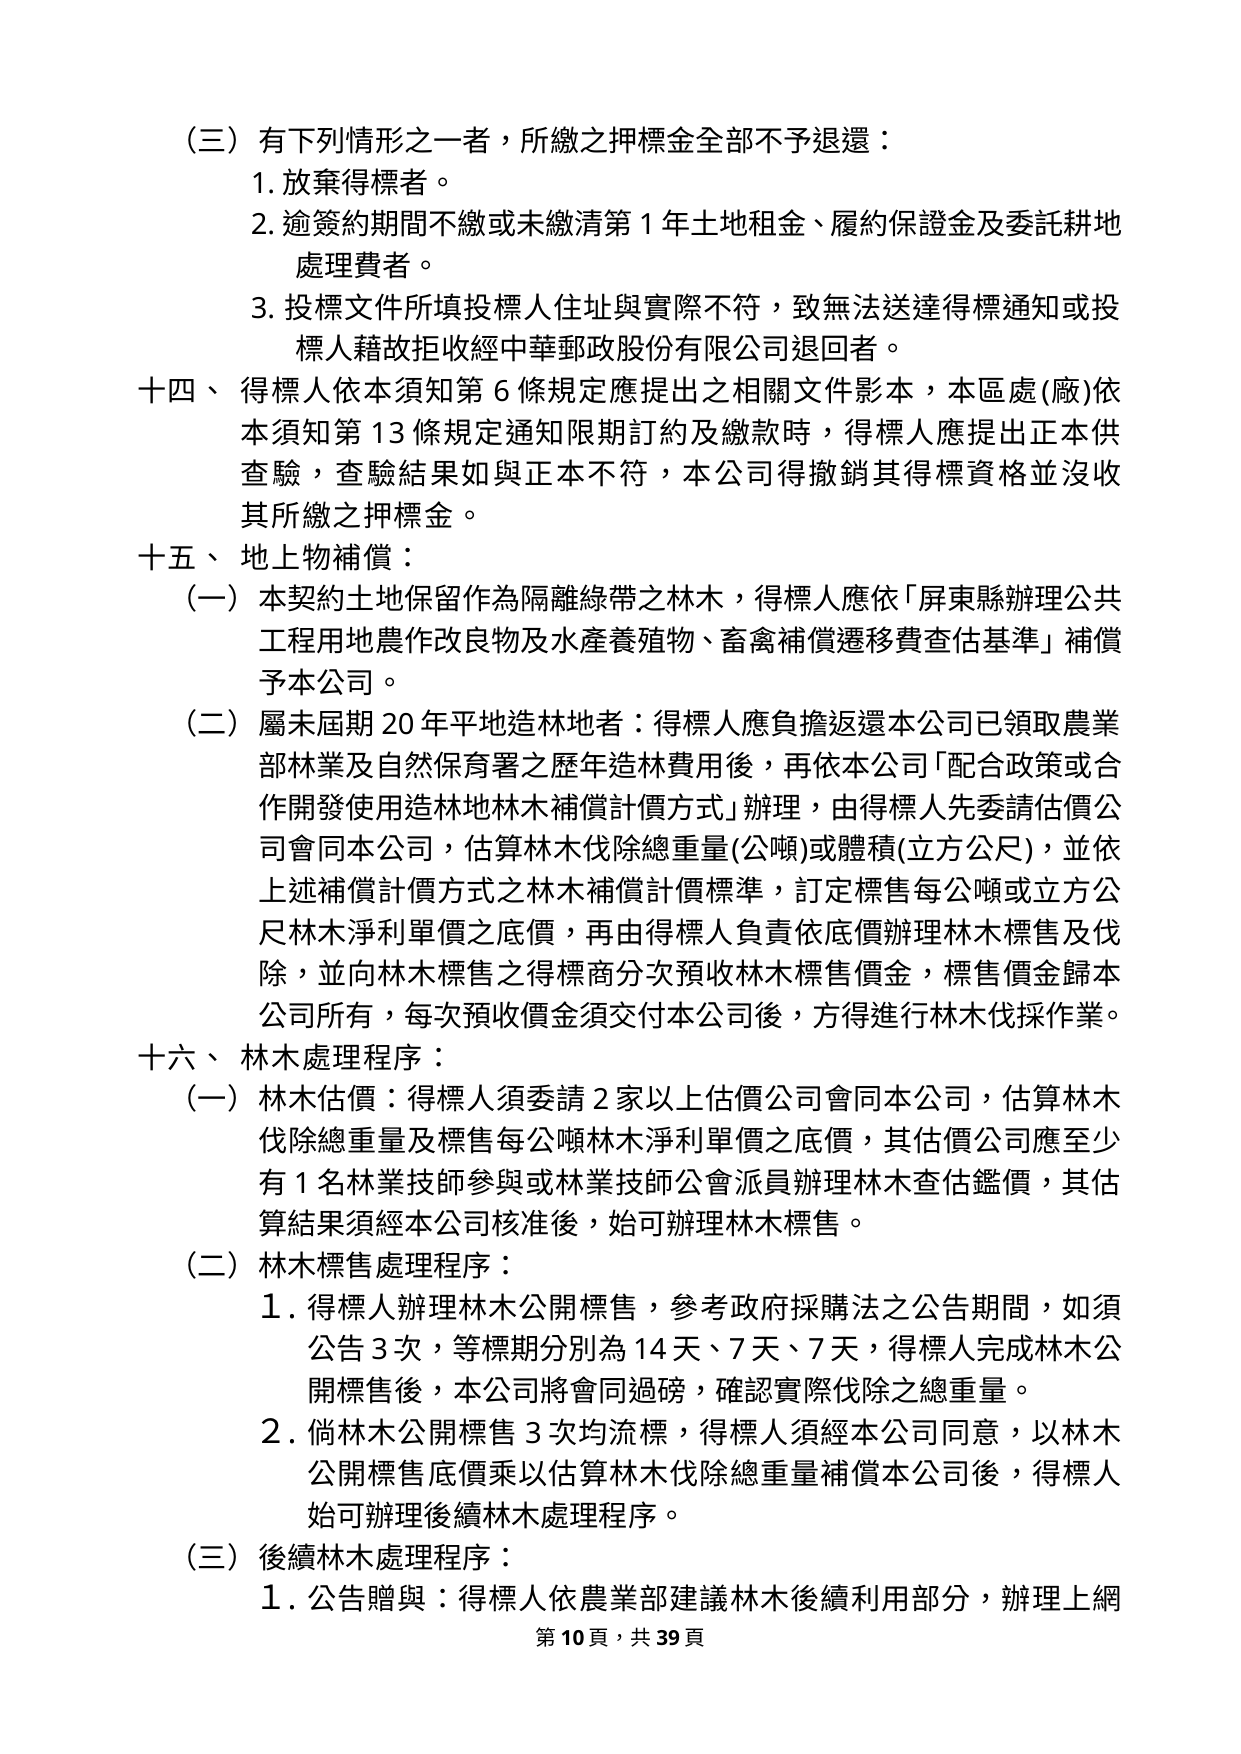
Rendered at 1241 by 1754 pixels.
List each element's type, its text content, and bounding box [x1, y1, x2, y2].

text 2. 逾簽約期間不繳或未繳清第1年土地租金、履約保證金及委託耕地處理費者。 [251, 201, 1122, 285]
list 得標人辦理林木公開標售，參考政府採購法之公告期間，如須公告3次，等標期分別為14天、7天、7天，得標人完成林木公開標售後，本公司將會同過磅，確認實際伐除之總重量。 [254, 1285, 1122, 1410]
list 地上物補償： [137, 535, 1122, 576]
list 林木標售處理程序： [168, 1243, 1122, 1285]
list 得標人依本須知第6條規定應提出之相關文件影本，本區處(廠)依本須知第13條規定通知限期訂約及繳款時，得標人應提出正本供查驗，查驗結果如與正本不符，本公司得撤銷其得標資格並沒收其所繳之押標金。 [137, 368, 1122, 535]
list 公告贈與：得標人依農業部建議林木後續利用部分，辦理上網 [254, 1576, 1122, 1618]
list 林木處理程序： [137, 1035, 1122, 1076]
list 倘林木公開標售3次均流標，得標人須經本公司同意，以林木公開標售底價乘以估算林木伐除總重量補償本公司後，得標人始可辦理後續林木處理程序。 [254, 1410, 1122, 1535]
list 屬未屆期20年平地造林地者：得標人應負擔返還本公司已領取農業部林業及自然保育署之歷年造林費用後，再依本公司「配合政策或合作開發使用造林地林木補償計價方式」辦理，由得標人先委請估價公司會同本公司，估算林木伐除總重量(公噸)或體積(立方公尺)，並依上述補償計價方式之林木補償計價標準，訂定標售每公噸或立方公尺林木淨利單價之底價，再由得標人負責依底價辦理林木標售及伐除，並向林木標售之得標商分次預收林木標售價金，標售價金歸本公司所有，每次預收價金須交付本公司後，方得進行林木伐採作業。 [168, 701, 1122, 1035]
text 1. 放棄得標者。 [251, 160, 1122, 201]
list 有下列情形之一者，所繳之押標金全部不予退還： [168, 118, 1122, 160]
list 林木估價：得標人須委請2家以上估價公司會同本公司，估算林木伐除總重量及標售每公噸林木淨利單價之底價，其估價公司應至少有1名林業技師參與或林業技師公會派員辦理林木查估鑑價，其估算結果須經本公司核准後，始可辦理林木標售。 [168, 1076, 1122, 1243]
list 後續林木處理程序： [168, 1535, 1122, 1576]
list 本契約土地保留作為隔離綠帶之林木，得標人應依「屏東縣辦理公共工程用地農作改良物及水產養殖物、畜禽補償遷移費查估基準」補償予本公司。 [168, 576, 1122, 701]
text 3. 投標文件所填投標人住址與實際不符，致無法送達得標通知或投標人藉故拒收經中華郵政股份有限公司退回者。 [251, 285, 1122, 368]
